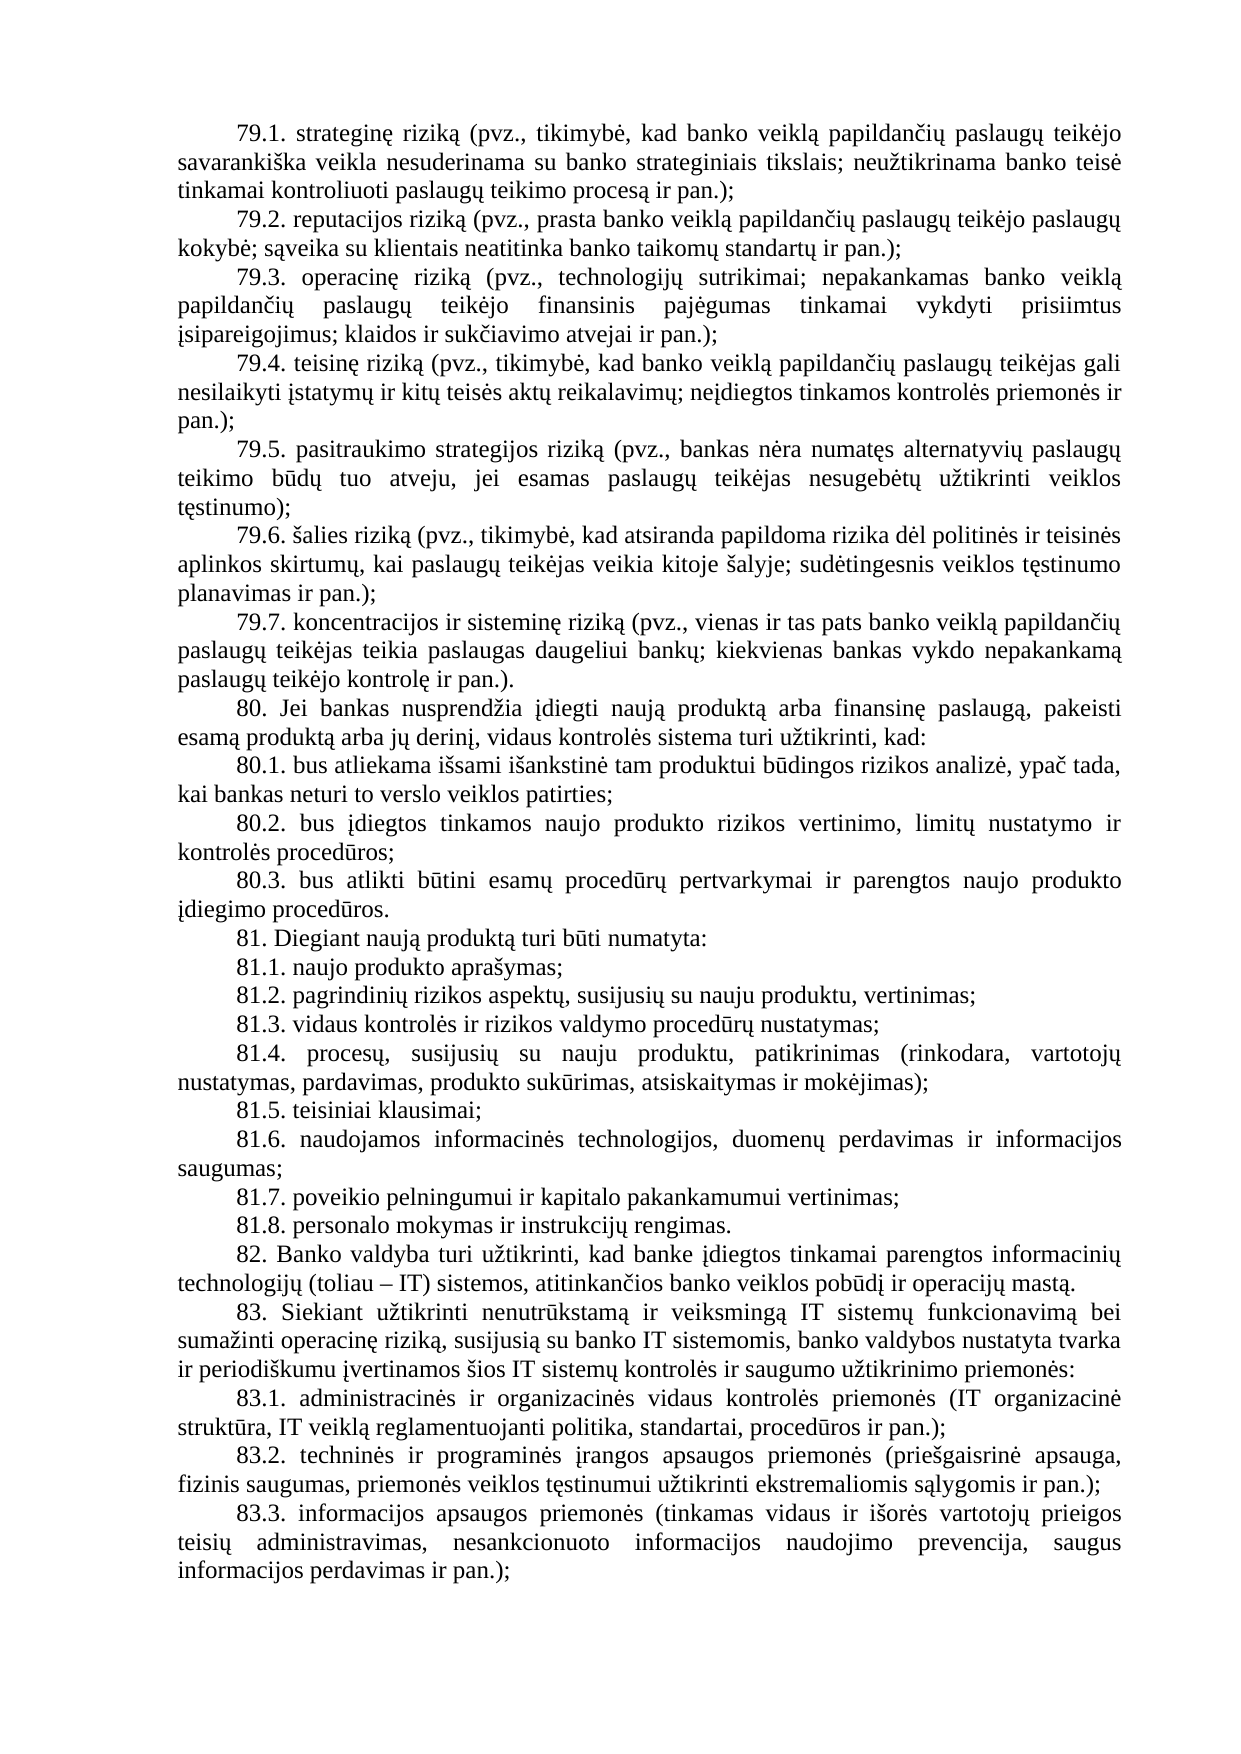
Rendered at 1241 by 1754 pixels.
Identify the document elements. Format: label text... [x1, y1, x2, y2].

text 80.3. bus atlikti būtini esamų procedūrų pertvarkymai ir parengtos naujo produkto įdiegimo procedūros. [177, 866, 1122, 923]
text 80. Jei bankas nusprendžia įdiegti naują produktą arba finansinę paslaugą, pakeisti esamą produktą arba jų derinį, vidaus kontrolės sistema turi užtikrinti, kad: [177, 693, 1122, 751]
text 81.5. teisiniai klausimai; [177, 1096, 1122, 1124]
text 82. Banko valdyba turi užtikrinti, kad banke įdiegtos tinkamai parengtos informacinių technologijų (toliau – IT) sistemos, atitinkančios banko veiklos pobūdį ir operacijų mastą. [177, 1239, 1122, 1297]
text 79.7. koncentracijos ir sisteminę riziką (pvz., vienas ir tas pats banko veiklą papildančių paslaugų teikėjas teikia paslaugas daugeliui bankų; kiekvienas bankas vykdo nepakankamą paslaugų teikėjo kontrolę ir pan.). [177, 607, 1122, 693]
text 79.3. operacinę riziką (pvz., technologijų sutrikimai; nepakankamas banko veiklą papildančių paslaugų teikėjo finansinis pajėgumas tinkamai vykdyti prisiimtus įsipareigojimus; klaidos ir sukčiavimo atvejai ir pan.); [177, 262, 1122, 348]
text 81.3. vidaus kontrolės ir rizikos valdymo procedūrų nustatymas; [177, 1009, 1122, 1038]
text 80.1. bus atliekama išsami išankstinė tam produktui būdingos rizikos analizė, ypač tada, kai bankas neturi to verslo veiklos patirties; [177, 751, 1122, 808]
text 81.4. procesų, susijusių su nauju produktu, patikrinimas (rinkodara, vartotojų nustatymas, pardavimas, produkto sukūrimas, atsiskaitymas ir mokėjimas); [177, 1038, 1122, 1096]
text 79.4. teisinę riziką (pvz., tikimybė, kad banko veiklą papildančių paslaugų teikėjas gali nesilaikyti įstatymų ir kitų teisės aktų reikalavimų; neįdiegtos tinkamos kontrolės priemonės ir pan.); [177, 348, 1122, 434]
text 79.2. reputacijos riziką (pvz., prasta banko veiklą papildančių paslaugų teikėjo paslaugų kokybė; sąveika su klientais neatitinka banko taikomų standartų ir pan.); [177, 204, 1122, 262]
text 81.8. personalo mokymas ir instrukcijų rengimas. [177, 1211, 1122, 1239]
text 79.6. šalies riziką (pvz., tikimybė, kad atsiranda papildoma rizika dėl politinės ir teisinės aplinkos skirtumų, kai paslaugų teikėjas veikia kitoje šalyje; sudėtingesnis veiklos tęstinumo planavimas ir pan.); [177, 521, 1122, 607]
text 81.6. naudojamos informacinės technologijos, duomenų perdavimas ir informacijos saugumas; [177, 1124, 1122, 1182]
text 83.1. administracinės ir organizacinės vidaus kontrolės priemonės (IT organizacinė struktūra, IT veiklą reglamentuojanti politika, standartai, procedūros ir pan.); [177, 1383, 1122, 1441]
text 83.3. informacijos apsaugos priemonės (tinkamas vidaus ir išorės vartotojų prieigos teisių administravimas, nesankcionuoto informacijos naudojimo prevencija, saugus informacijos perdavimas ir pan.); [177, 1498, 1122, 1584]
text 81.2. pagrindinių rizikos aspektų, susijusių su nauju produktu, vertinimas; [177, 981, 1122, 1009]
text 80.2. bus įdiegtos tinkamos naujo produkto rizikos vertinimo, limitų nustatymo ir kontrolės procedūros; [177, 808, 1122, 866]
text 79.5. pasitraukimo strategijos riziką (pvz., bankas nėra numatęs alternatyvių paslaugų teikimo būdų tuo atveju, jei esamas paslaugų teikėjas nesugebėtų užtikrinti veiklos tęstinumo); [177, 434, 1122, 521]
text 83.2. techninės ir programinės įrangos apsaugos priemonės (priešgaisrinė apsauga, fizinis saugumas, priemonės veiklos tęstinumui užtikrinti ekstremaliomis sąlygomis ir pan.); [177, 1441, 1122, 1498]
text 81.7. poveikio pelningumui ir kapitalo pakankamumui vertinimas; [177, 1182, 1122, 1211]
text 81.1. naujo produkto aprašymas; [177, 952, 1122, 981]
text 83. Siekiant užtikrinti nenutrūkstamą ir veiksmingą IT sistemų funkcionavimą bei sumažinti operacinę riziką, susijusią su banko IT sistemomis, banko valdybos nustatyta tvarka ir periodiškumu įvertinamos šios IT sistemų kontrolės ir saugumo užtikrinimo priemonės: [177, 1297, 1122, 1383]
text 81. Diegiant naują produktą turi būti numatyta: [177, 923, 1122, 952]
text 79.1. strateginę riziką (pvz., tikimybė, kad banko veiklą papildančių paslaugų teikėjo savarankiška veikla nesuderinama su banko strateginiais tikslais; neužtikrinama banko teisė tinkamai kontroliuoti paslaugų teikimo procesą ir pan.); [177, 118, 1122, 204]
